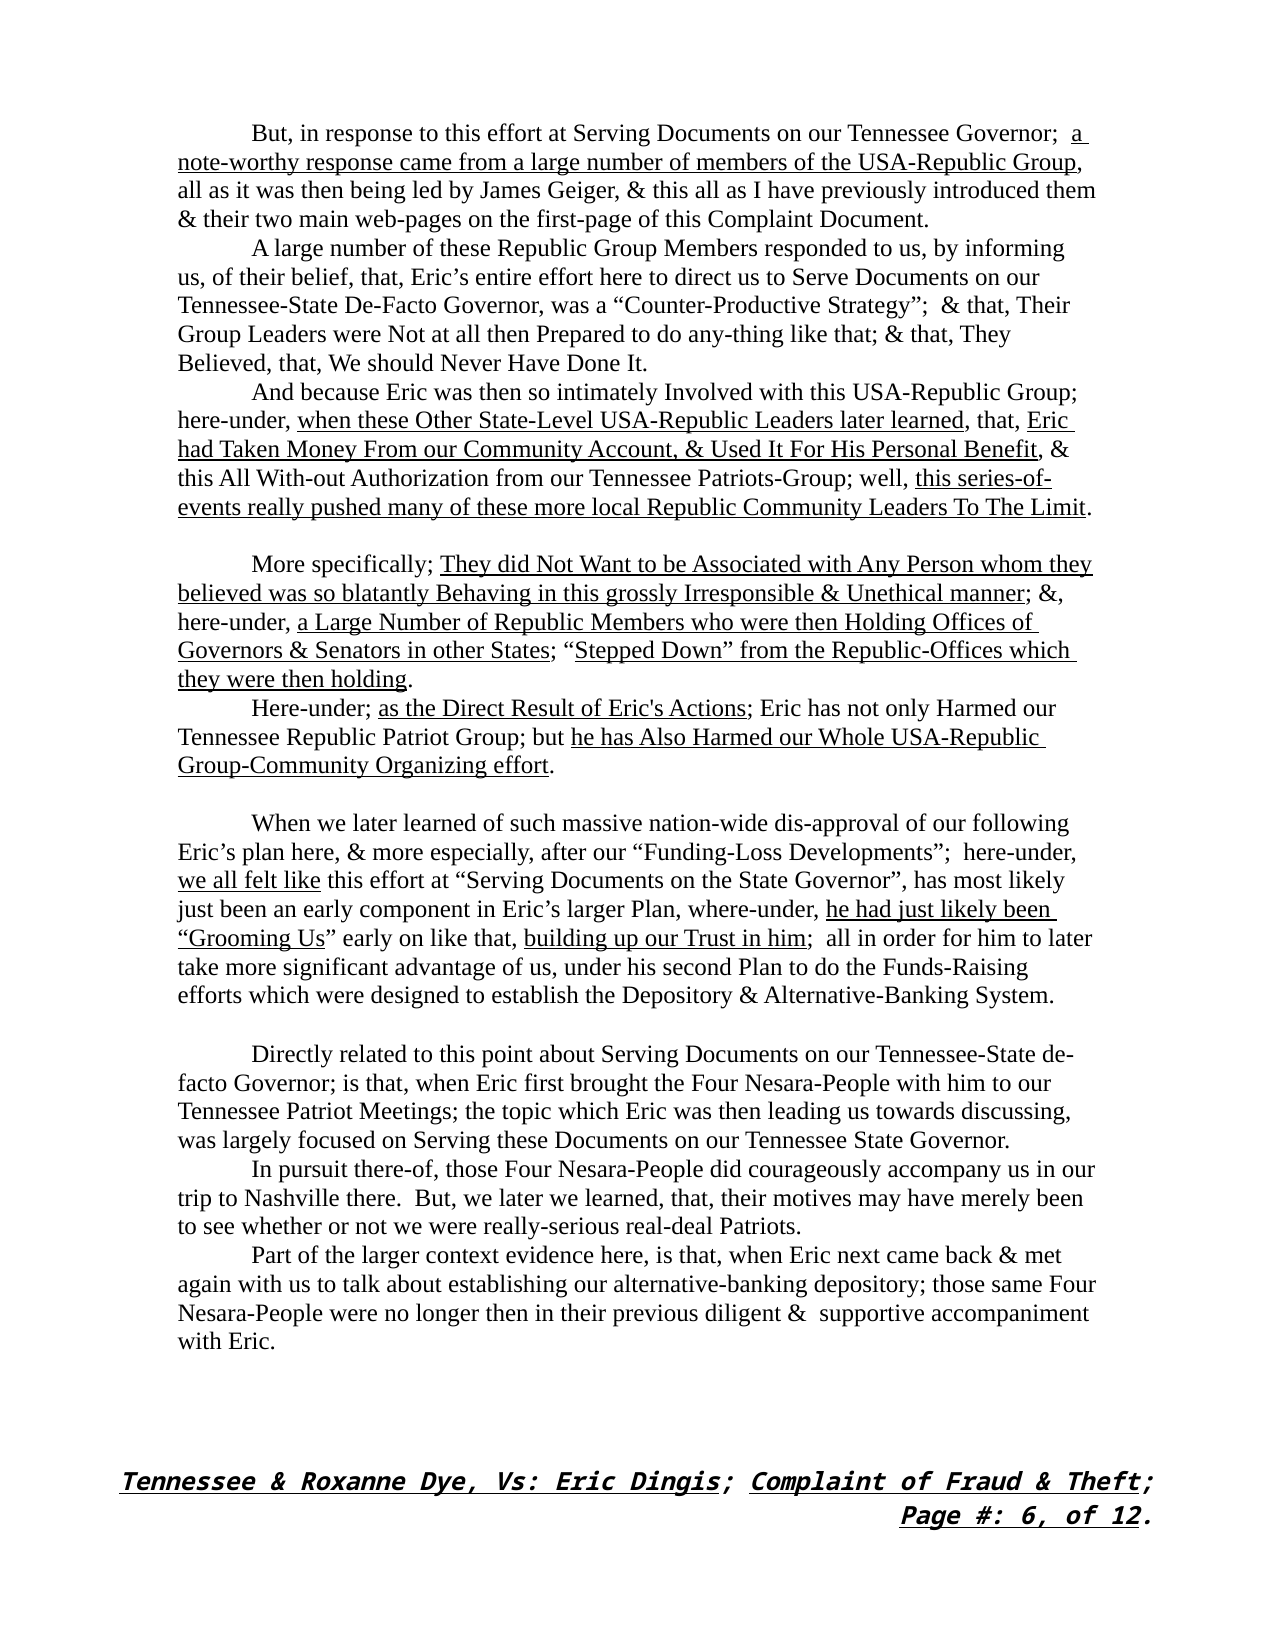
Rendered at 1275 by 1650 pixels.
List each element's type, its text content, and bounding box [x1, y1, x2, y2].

text But, in response to this effort at Serving Documents on our Tennessee Governor; a note-worthy response came from a large number of members of the USA-Republic Group, all as it was then being led by James Geiger, & this all as I have previously introduced them & their two main web-pages on the first-page of this Complaint Document. A large number of these Republic Group Members responded to us, by informing us, of their belief, that, Eric’s entire effort here to direct us to Serve Documents on our Tennessee-State De-Facto Governor, was a “Counter-Productive Strategy”; & that, Their Group Leaders were Not at all then Prepared to do any-thing like that; & that, They Believed, that, We should Never Have Done It. And because Eric was then so intimately Involved with this USA-Republic Group; here-under, when these Other State-Level USA-Republic Leaders later learned, that, Eric had Taken Money From our Community Account, & Used It For His Personal Benefit, & this All With-out Authorization from our Tennessee Patriots-Group; well, this series-of-events really pushed many of these more local Republic Community Leaders To The Limit. More specifically; They did Not Want to be Associated with Any Person whom they believed was so blatantly Behaving in this grossly Irresponsible & Unethical manner; &, here-under, a Large Number of Republic Members who were then Holding Offices of Governors & Senators in other States; “Stepped Down” from the Republic-Offices which they were then holding. Here-under; as the Direct Result of Eric's Actions; Eric has not only Harmed our Tennessee Republic Patriot Group; but he has Also Harmed our Whole USA-Republic Group-Community Organizing effort. When we later learned of such massive nation-wide dis-approval of our following Eric’s plan here, & more especially, after our “Funding-Loss Developments”; here-under, we all felt like this effort at “Serving Documents on the State Governor”, has most likely just been an early component in Eric’s larger Plan, where-under, he had just likely been “Grooming Us” early on like that, building up our Trust in him; all in order for him to later take more significant advantage of us, under his second Plan to do the Funds-Raising efforts which were designed to establish the Depository & Alternative-Banking System. [177, 118, 1098, 1009]
text Directly related to this point about Serving Documents on our Tennessee-State de-facto Governor; is that, when Eric first brought the Four Nesara-People with him to our Tennessee Patriot Meetings; the topic which Eric was then leading us towards discussing, was largely focused on Serving these Documents on our Tennessee State Governor. In pursuit there-of, those Four Nesara-People did courageously accompany us in our trip to Nashville there. But, we later we learned, that, their motives may have merely been to see whether or not we were really-serious real-deal Patriots. Part of the larger context evidence here, is that, when Eric next came back & met again with us to talk about establishing our alternative-banking depository; those same Four Nesara-People were no longer then in their previous diligent & supportive accompaniment with Eric. [177, 1039, 1098, 1355]
